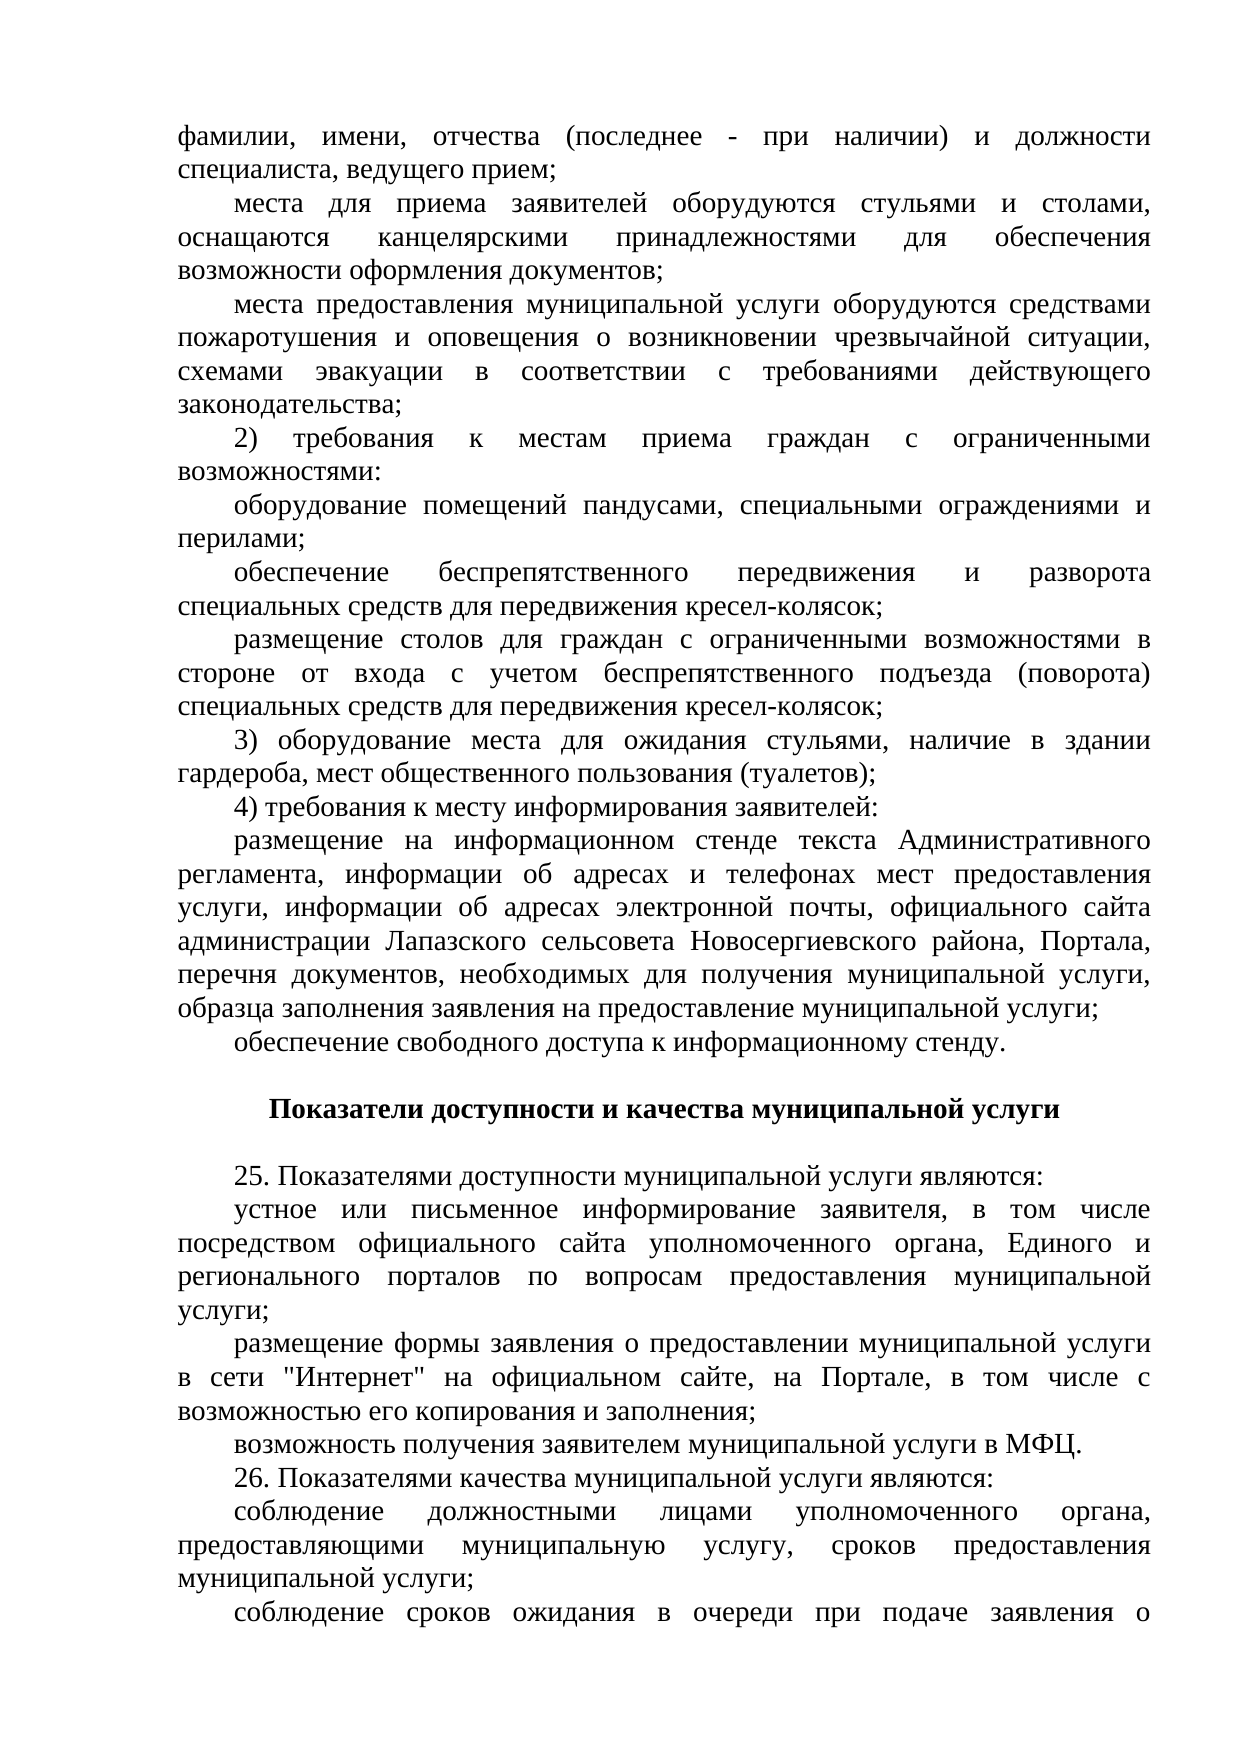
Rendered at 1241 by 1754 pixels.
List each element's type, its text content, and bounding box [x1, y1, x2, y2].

text 3) оборудование места для ожидания стульями, наличие в здании гардероба, мест общественного пользования (туалетов); [177, 722, 1152, 789]
text обеспечение беспрепятственного передвижения и разворота специальных средств для передвижения кресел-колясок; [177, 554, 1152, 621]
text соблюдение должностными лицами уполномоченного органа, предоставляющими муниципальную услугу, сроков предоставления муниципальной услуги; [177, 1493, 1152, 1594]
title Показатели доступности и качества муниципальной услуги [177, 1091, 1152, 1124]
text 25. Показателями доступности муниципальной услуги являются: [177, 1158, 1152, 1191]
text размещение столов для граждан с ограниченными возможностями в стороне от входа с учетом беспрепятственного подъезда (поворота) специальных средств для передвижения кресел-колясок; [177, 621, 1152, 722]
text размещение на информационном стенде текста Административного регламента, информации об адресах и телефонах мест предоставления услуги, информации об адресах электронной почты, официального сайта администрации Лапазского сельсовета Новосергиевского района, Портала, перечня документов, необходимых для получения муниципальной услуги, образца заполнения заявления на предоставление муниципальной услуги; [177, 822, 1152, 1024]
text 4) требования к месту информирования заявителей: [177, 789, 1152, 822]
text места предоставления муниципальной услуги оборудуются средствами пожаротушения и оповещения о возникновении чрезвычайной ситуации, схемами эвакуации в соответствии с требованиями действующего законодательства; [177, 286, 1152, 420]
text 26. Показателями качества муниципальной услуги являются: [177, 1460, 1152, 1493]
text обеспечение свободного доступа к информационному стенду. [177, 1024, 1152, 1057]
text 2) требования к местам приема граждан с ограниченными возможностями: [177, 420, 1152, 487]
text фамилии, имени, отчества (последнее - при наличии) и должности специалиста, ведущего прием; [177, 118, 1152, 185]
text устное или письменное информирование заявителя, в том числе посредством официального сайта уполномоченного органа, Единого и регионального порталов по вопросам предоставления муниципальной услуги; [177, 1191, 1152, 1326]
text соблюдение сроков ожидания в очереди при подаче заявления о [177, 1594, 1152, 1627]
text оборудование помещений пандусами, специальными ограждениями и перилами; [177, 487, 1152, 554]
text возможность получения заявителем муниципальной услуги в МФЦ. [177, 1426, 1152, 1460]
text места для приема заявителей оборудуются стульями и столами, оснащаются канцелярскими принадлежностями для обеспечения возможности оформления документов; [177, 185, 1152, 286]
text размещение формы заявления о предоставлении муниципальной услуги в сети "Интернет" на официальном сайте, на Портале, в том числе с возможностью его копирования и заполнения; [177, 1326, 1152, 1426]
